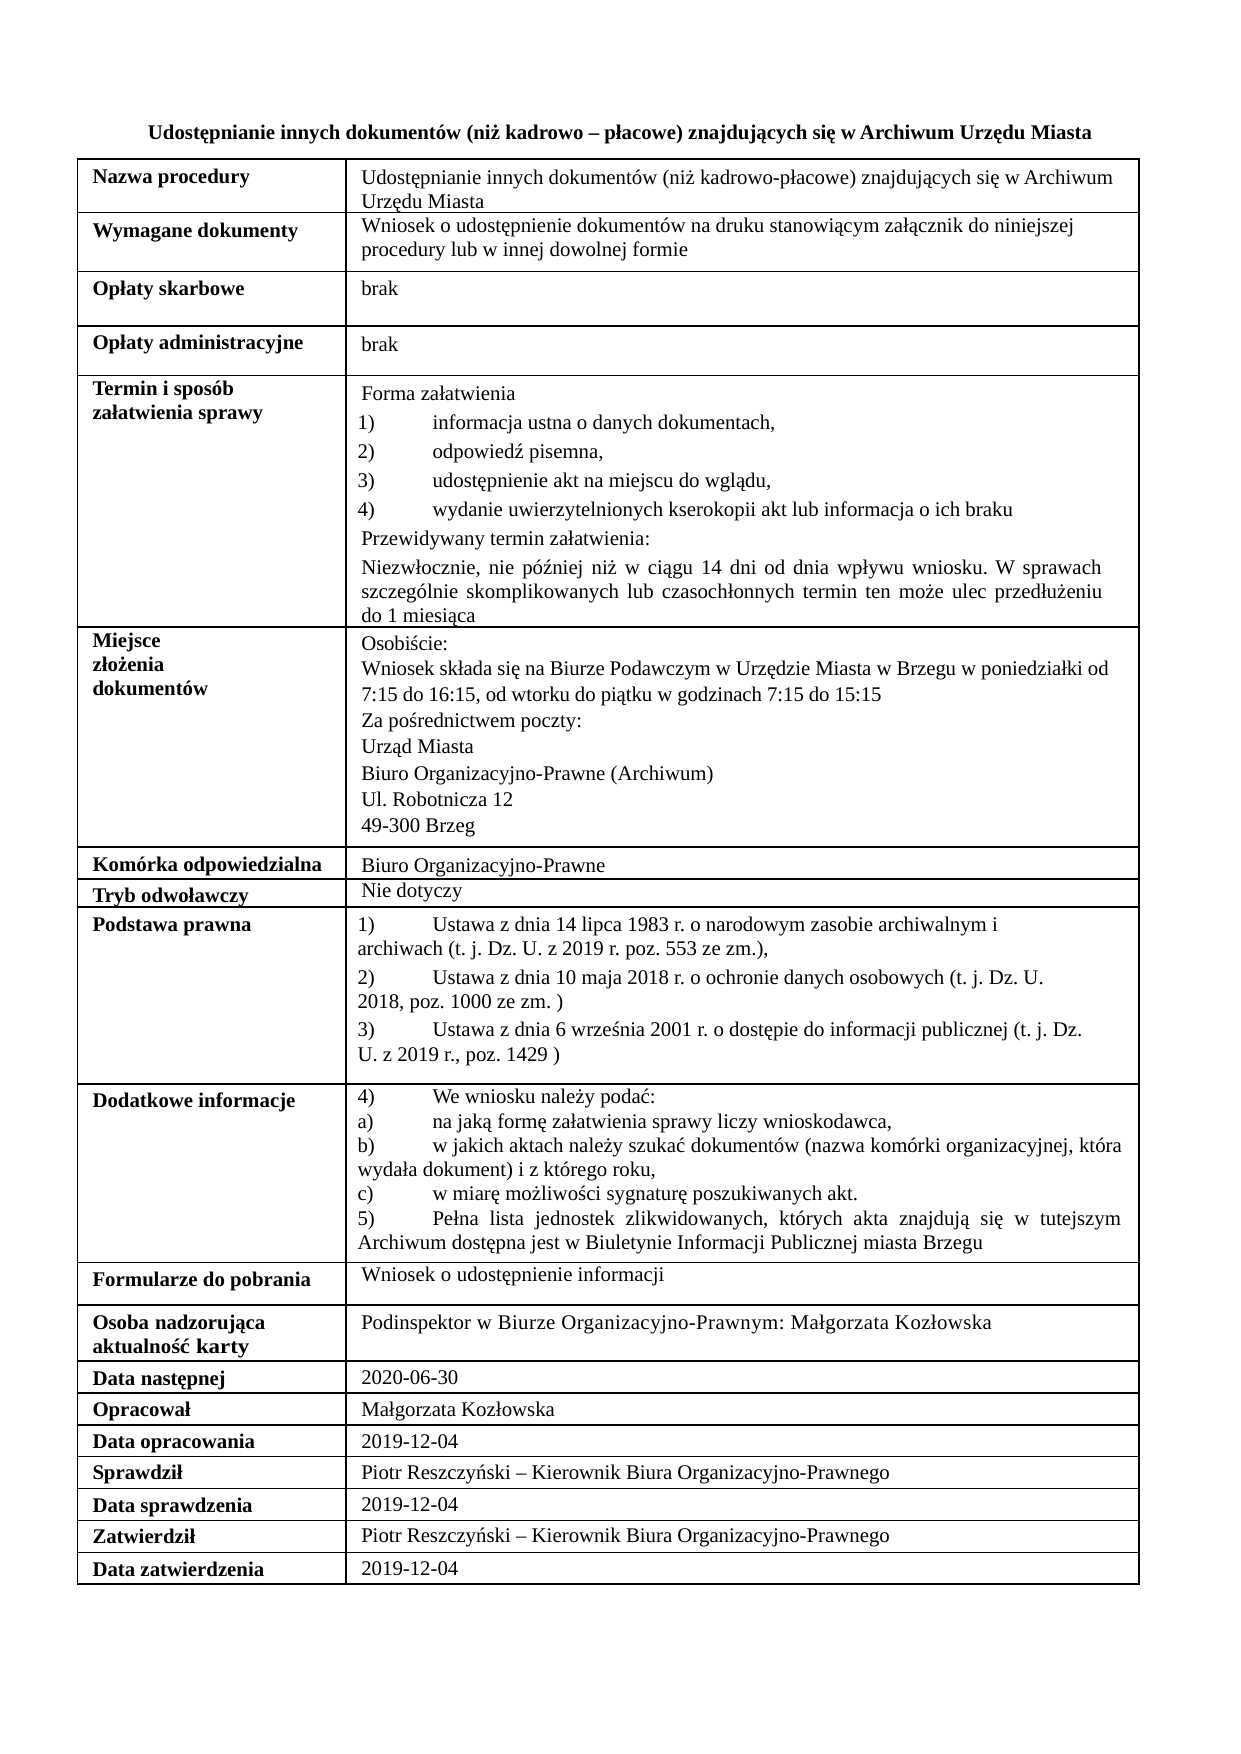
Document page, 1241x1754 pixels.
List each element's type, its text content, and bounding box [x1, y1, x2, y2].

table_cell Data następnej aktualizacji [78, 1362, 345, 1392]
table_cell brak [347, 272, 1138, 325]
table_cell Osoba nadzorująca aktualność karty [78, 1306, 345, 1360]
table_cell Data opracowania [78, 1426, 345, 1456]
table_cell Dodatkowe informacje [78, 1085, 345, 1261]
table_cell Opłaty skarbowe [78, 272, 345, 325]
table_cell 2019-12-04 [347, 1489, 1138, 1519]
table_cell brak [347, 327, 1138, 374]
table_cell Podinspektor w Biurze Organizacyjno-Prawnym: Małgorzata Kozłowska [347, 1306, 1138, 1360]
table_cell Forma załatwienia informacja ustna o danych dokumentach, odpowiedź pisemna, udostępnienie akt na miejscu do wglądu, wydanie uwierzytelnionych kserokopii akt lub informacja o ich braku Przewidywany termin załatwienia: Niezwłocznie, nie później niż w ciągu 14 dni od dnia wpływu wniosku. W sprawach szczególnie skomplikowanych lub czasochłonnych termin ten może ulec przedłużeniu do 1 miesiąca [347, 376, 1138, 626]
table_cell Opracował [78, 1394, 345, 1424]
table_cell 2019-12-04 [347, 1553, 1138, 1583]
table_cell Miejsce złożenia dokumentów [78, 628, 345, 846]
table_cell Podstawa prawna [78, 908, 345, 1083]
table_cell Komórka odpowiedzialna [78, 848, 345, 878]
table_cell 2019-12-04 [347, 1426, 1138, 1456]
table_cell Tryb odwoławczy [78, 880, 345, 906]
table_cell Wniosek o udostępnienie dokumentów na druku stanowiącym załącznik do niniejszej procedury lub w innej dowolnej formie [347, 213, 1138, 271]
table_cell Piotr Reszczyński – Kierownik Biura Organizacyjno-Prawnego [347, 1521, 1138, 1551]
table_cell Zatwierdził [78, 1521, 345, 1551]
table_header Nazwa procedury [78, 160, 345, 212]
table_cell Piotr Reszczyński – Kierownik Biura Organizacyjno-Prawnego [347, 1457, 1138, 1488]
table_cell Formularze do pobrania [78, 1263, 345, 1304]
table_cell Termin i sposób załatwienia sprawy [78, 376, 345, 626]
text Udostępnianie innych dokumentów (niż kadrowo – płacowe) znajdujących się w Archiwum Urzędu Miasta [77, 120, 1163, 144]
table_header Udostępnianie innych dokumentów (niż kadrowo-płacowe) znajdujących się w Archiwum Urzędu Miasta [347, 160, 1138, 212]
table_cell Biuro Organizacyjno-Prawne [347, 848, 1138, 878]
table_cell Opłaty administracyjne [78, 327, 345, 374]
table_cell Wniosek o udostępnienie informacji [347, 1263, 1138, 1304]
table_cell Data zatwierdzenia [78, 1553, 345, 1583]
table_cell Sprawdził [78, 1457, 345, 1488]
table_cell Małgorzata Kozłowska [347, 1394, 1138, 1424]
table_cell Nie dotyczy [347, 880, 1138, 906]
table_cell We wniosku należy podać: na jaką formę załatwienia sprawy liczy wnioskodawca, w jakich aktach należy szukać dokumentów (nazwa komórki organizacyjnej, która wydała dokument) i z którego roku, w miarę możliwości sygnaturę poszukiwanych akt. Pełna lista jednostek zlikwidowanych, których akta znajdują się w tutejszym Archiwum dostępna jest w Biuletynie Informacji Publicznej miasta Brzegu [347, 1085, 1138, 1261]
table_cell Wymagane dokumenty [78, 213, 345, 271]
table_cell Data sprawdzenia [78, 1489, 345, 1519]
table_cell 2020-06-30 [347, 1362, 1138, 1392]
table_cell Osobiście: Wniosek składa się na Biurze Podawczym w Urzędzie Miasta w Brzegu w poniedziałki od 7:15 do 16:15, od wtorku do piątku w godzinach 7:15 do 15:15 Za pośrednictwem poczty: Urząd Miasta Biuro Organizacyjno-Prawne (Archiwum) Ul. Robotnicza 12 49-300 Brzeg [347, 628, 1138, 846]
table_cell Ustawa z dnia 14 lipca 1983 r. o narodowym zasobie archiwalnym i archiwach (t. j. Dz. U. z 2019 r. poz. 553 ze zm.), Ustawa z dnia 10 maja 2018 r. o ochronie danych osobowych (t. j. Dz. U. 2018, poz. 1000 ze zm. ) Ustawa z dnia 6 września 2001 r. o dostępie do informacji publicznej (t. j. Dz. U. z 2019 r., poz. 1429 ) [347, 908, 1138, 1083]
